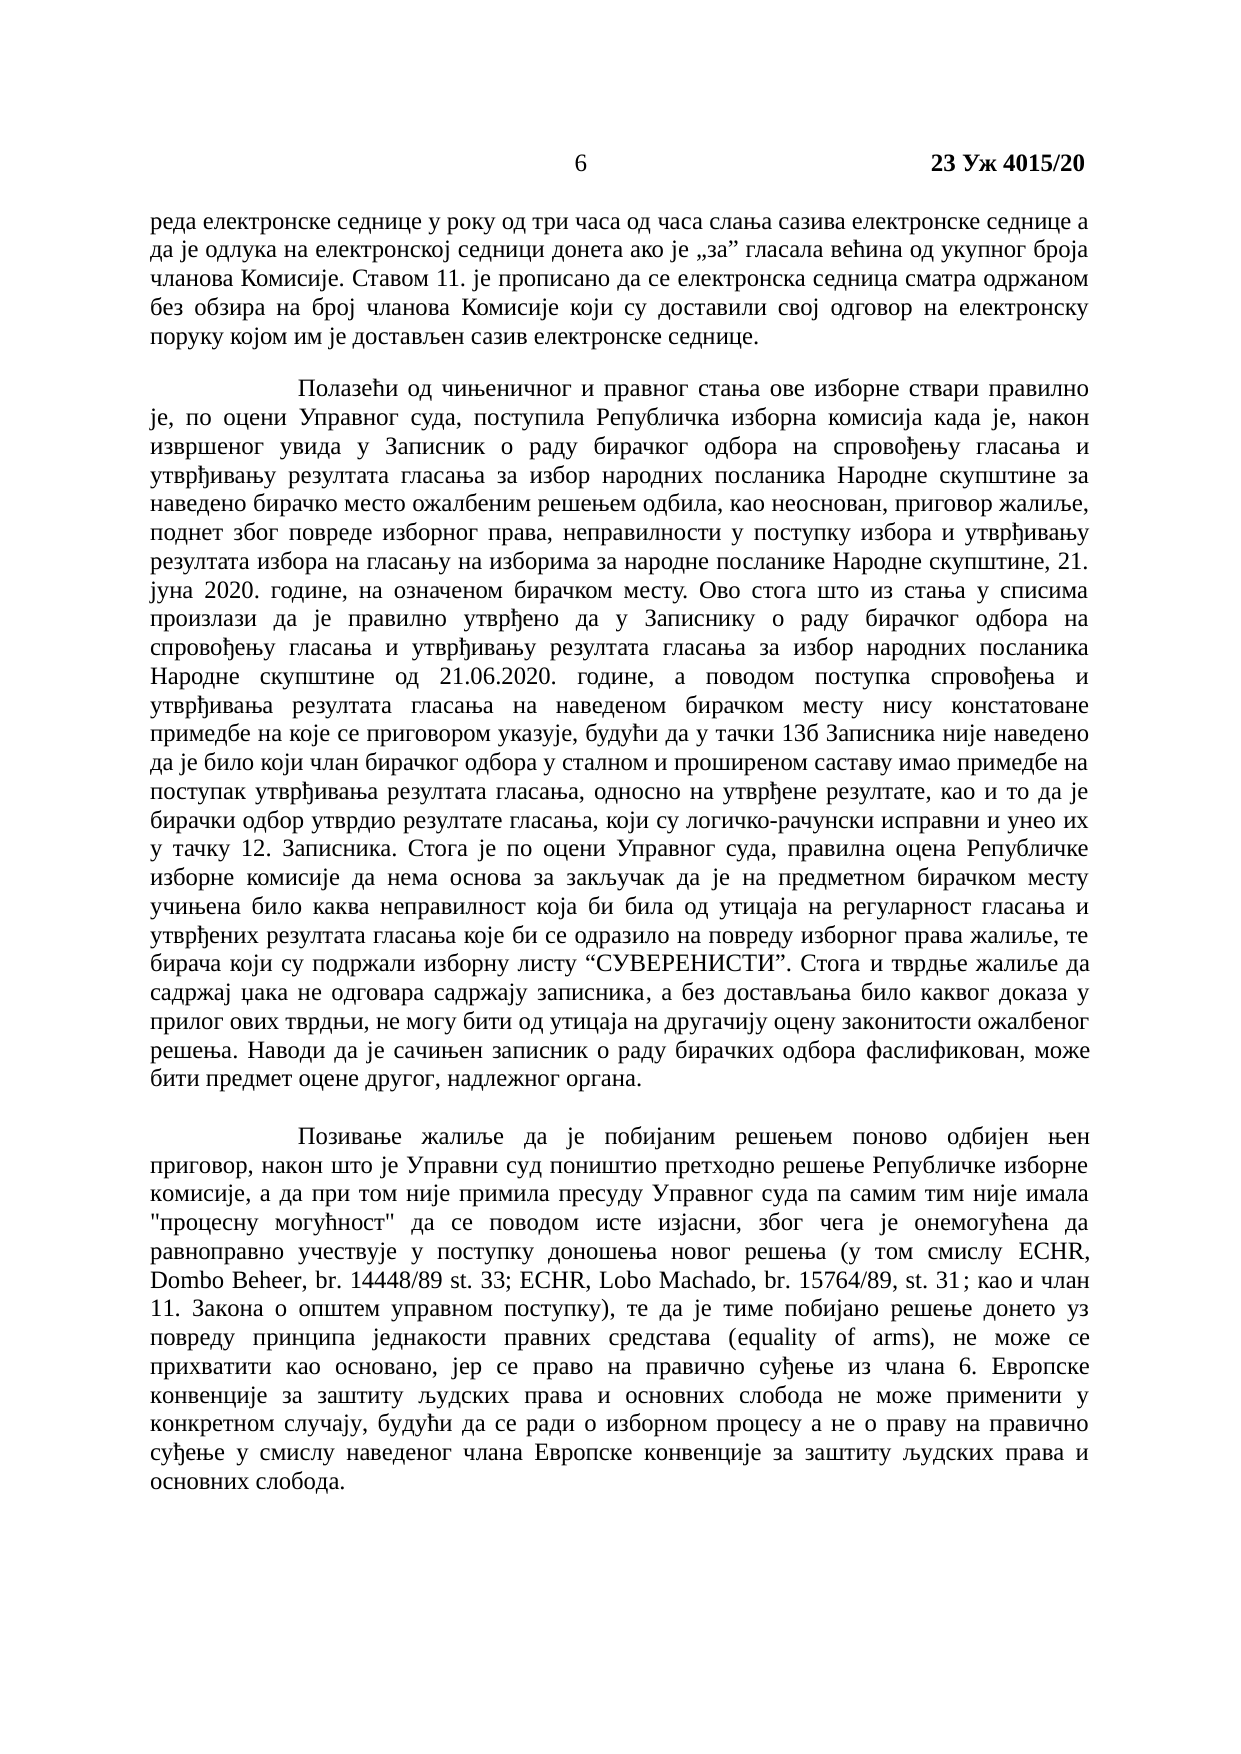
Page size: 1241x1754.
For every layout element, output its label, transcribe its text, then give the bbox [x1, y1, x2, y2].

text Позивање жалиље да је побијаним решењем поново одбијен њен приговор, након што је Управни суд поништио претходно решење Републичке изборне комисије, а да при том није примила пресуду Управног суда па самим тим није имала "процесну могућност" да се поводом исте изјасни, због чега је онемогућена да равноправно учествује у поступку доношења новог решења (у том смислу ECHR, Dombo Beheer, br. 14448/89 st. 33; ECHR, Lobo Machado, br. 15764/89, st. 31; као и члан 11. Закона о општем управном поступку), те да је тиме побијано решење донето уз повреду принципа једнакости правних средстава (equality of arms), не може се прихватити као основано, јер се право на правично суђење из члана 6. Европске конвенције за заштиту људских права и основних слобода не може применити у конкретном случају, будући да се ради о изборном процесу а не о праву на правично суђење у смислу наведеног члана Европске конвенције за заштиту људских права и основних слобода. [150, 1121, 1090, 1495]
text Полазећи од чињеничног и правног стања ове изборне ствари правилно је, по оцени Управног суда, поступила Републичка изборна комисија када је, након извршеног увида у Записник о раду бирачког одбора на спровођењу гласања и утврђивању резултата гласања за избор народних посланика Народне скупштине за наведено бирачко место ожалбеним решењем одбила, као неоснован, приговор жалиље, поднет због повреде изборног права, неправилности у поступку избора и утврђивању резултата избора на гласању на изборима за народне посланике Народне скупштине, 21. јуна 2020. године, на означеном бирачком месту. Ово стога што из стања у списима произлази да је правилно утврђено да у Записнику о раду бирачког одбора на спровођењу гласања и утврђивању резултата гласања за избор народних посланика Народне скупштине од 21.06.2020. године, а поводом поступка спровођења и утврђивања резултата гласања на наведеном бирачком месту нису констатоване примедбе на које се приговором указује, будући да у тачки 13б Записника није наведено да је било који члан бирачког одбора у сталном и проширеном саставу имао примедбе на поступак утврђивања резултата гласања, односно на утврђене резултате, као и то да је бирачки одбор утврдио резултате гласања, који су логичко-рачунски исправни и унео их у тачку 12. Записника. Стога је по оцени Управног суда, правилна оцена Републичке изборне комисије да нема основа за закључак да је на предметном бирачком месту учињена било каква неправилност која би била од утицаја на регуларност гласања и утврђених резултата гласања које би се одразило на повреду изборног права жалиље, те бирача који су подржали изборну листу “СУВЕРЕНИСТИ”. Стога и тврдње жалиље да садржај џака не одговара садржају записника, а без достављања било каквог доказа у прилог ових тврдњи, не могу бити од утицаја на другачију оцену законитости ожалбеног решења. Наводи да је сачињен записник о раду бирачких одбора фаслификован, може бити предмет оцене другог, надлежног органа. [150, 373, 1090, 1092]
text реда електронске седнице у року од три часа од часа слања сазива електронске седнице а да је одлука на електронској седници донета ако је „за” гласала већина од укупног броја чланова Комисије. Ставом 11. је прописано да се електронска седница сматра одржаном без обзира на број чланова Комисије који су доставили свој одговор на електронску поруку којом им је достављен сазив електронске седнице. [150, 206, 1090, 349]
